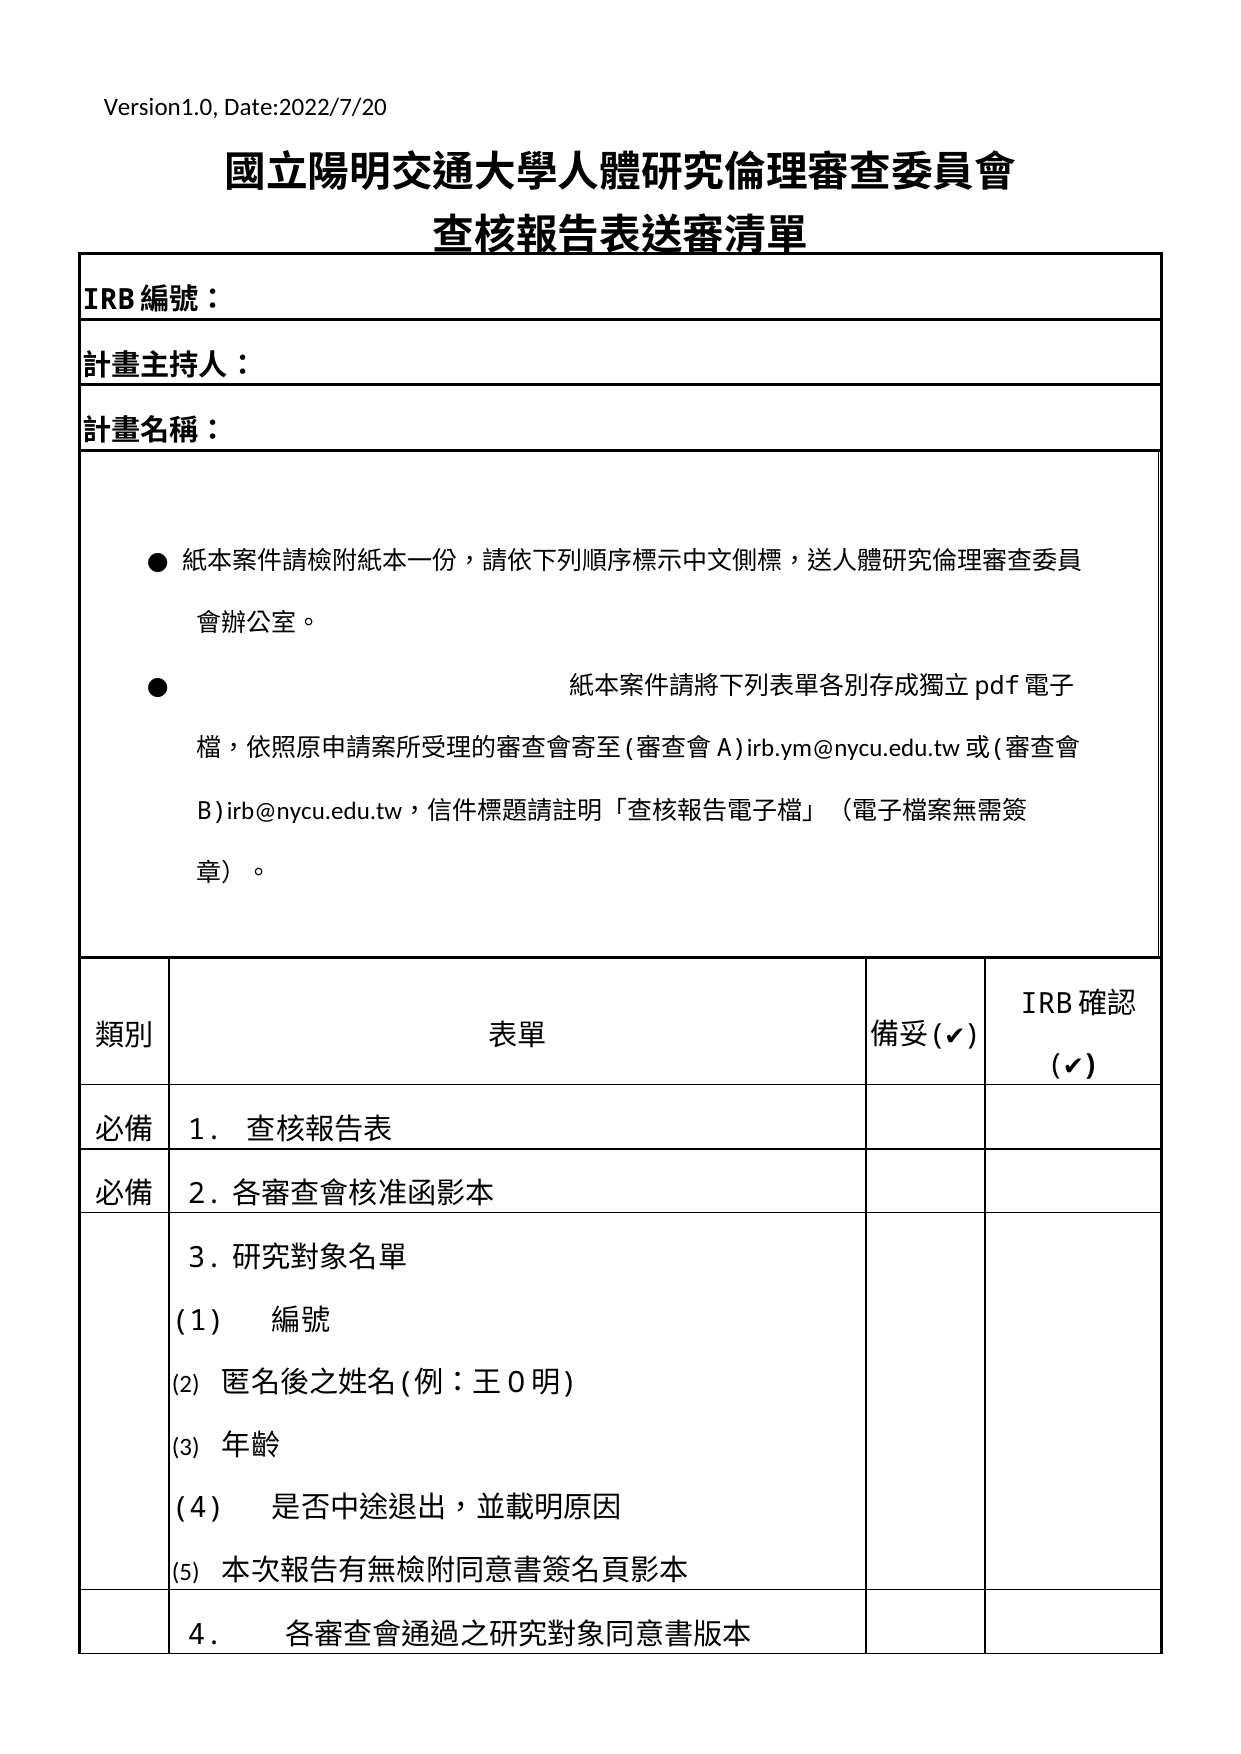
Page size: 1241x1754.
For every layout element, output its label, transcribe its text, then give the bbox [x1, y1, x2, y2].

table_cell [986, 1150, 1160, 1212]
table_cell 類別 [81, 959, 168, 1084]
table_cell 表單 [170, 959, 865, 1084]
table_cell [81, 1590, 168, 1652]
table_header IRB編號： [81, 255, 1160, 318]
table_cell [867, 1150, 984, 1212]
table_cell 計畫主持人： [81, 321, 1160, 383]
table_cell 計畫名稱： [81, 386, 1160, 449]
table_cell 必備 [81, 1150, 168, 1212]
table_cell 研究對象名單 編號 匿名後之姓名(例：王O明) 年齡 是否中途退出，並載明原因 本次報告有無檢附同意書簽名頁影本 [170, 1213, 865, 1588]
table_cell 紙本案件請檢附紙本一份，請依下列順序標示中文側標，送人體研究倫理審查委員會辦公室。 紙本案件請將下列表單各別存成獨立pdf電子檔，依照原申請案所受理的審查會寄至(審查會A)irb.ym@nycu.edu.tw或(審查會B)irb@nycu.edu.tw，信件標題請註明「查核報告電子檔」（電子檔案無需簽章）。 [81, 452, 1158, 956]
table_cell 查核報告表 [170, 1085, 865, 1148]
table_cell [867, 1213, 984, 1588]
table_cell 各審查會核准函影本 [170, 1150, 865, 1212]
table_cell [867, 1085, 984, 1148]
text 國立陽明交通大學人體研究倫理審查委員會 [103, 127, 1137, 189]
table_cell [867, 1590, 984, 1652]
table_cell 備妥(✔) [867, 959, 984, 1084]
table_cell IRB確認(✔) [986, 959, 1160, 1084]
text 查核報告表送審清單 [103, 189, 1137, 252]
table_cell [81, 1213, 168, 1588]
table_cell 各審查會通過之研究對象同意書版本 [170, 1590, 865, 1652]
table_cell [986, 1085, 1160, 1148]
table_cell 必備 [81, 1085, 168, 1148]
table_cell [986, 1590, 1160, 1652]
text Version1.0, Date:2022/7/20 [103, 64, 1137, 127]
table_cell [986, 1213, 1160, 1588]
